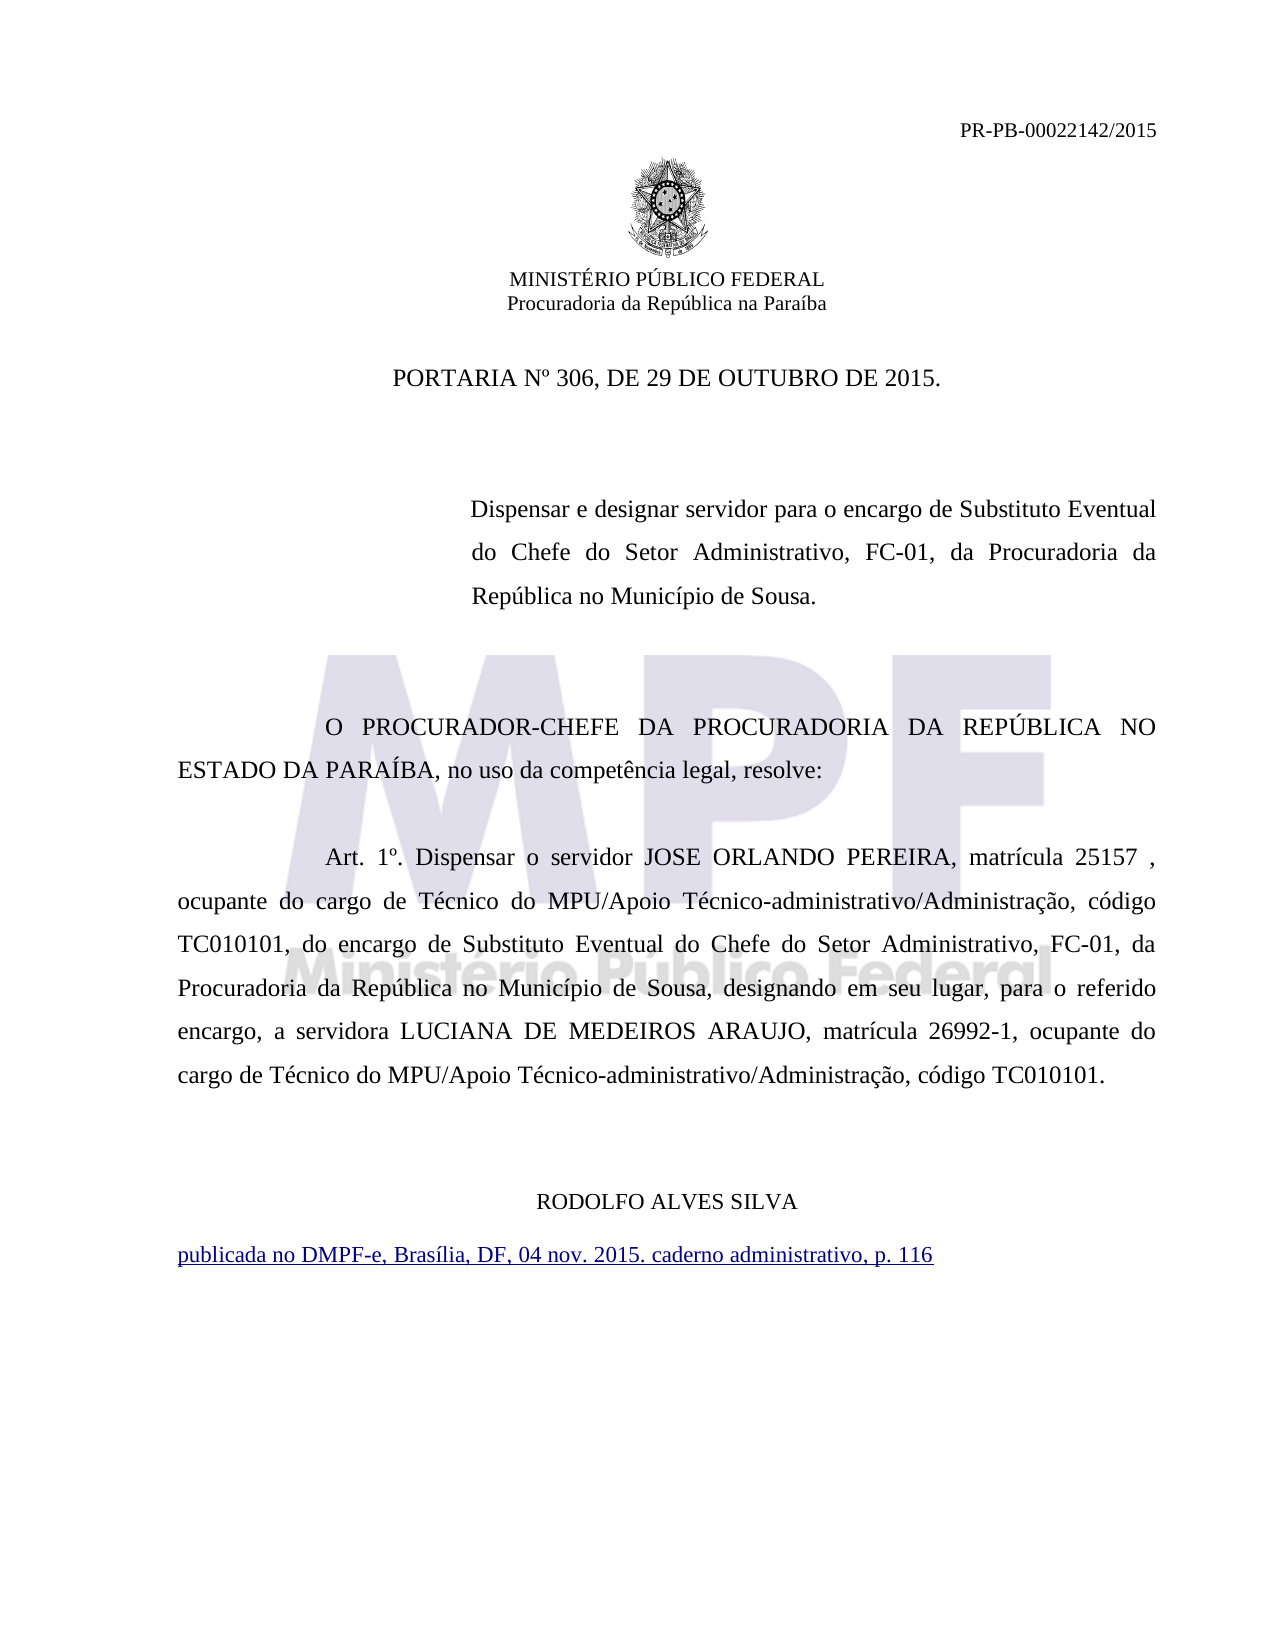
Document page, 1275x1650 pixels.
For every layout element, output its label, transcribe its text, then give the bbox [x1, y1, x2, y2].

text Dispensar e designar servidor para o encargo de Substituto Eventual do Chefe do Setor Administrativo, FC-01, da Procuradoria da República no Município de Sousa. [470, 494, 1157, 610]
text PR-PB-00022142/2015 [177, 118, 1157, 142]
text Procuradoria da República na Paraíba [177, 291, 1157, 315]
text publicada no DMPF-e, Brasília, DF, 04 nov. 2015. caderno administrativo, p. 116 [177, 1241, 1157, 1268]
picture [625, 151, 709, 258]
text PORTARIA Nº 306, DE 29 DE OUTUBRO DE 2015. [177, 363, 1157, 392]
picture [283, 655, 1051, 711]
text MINISTÉRIO PÚBLICO FEDERAL [177, 267, 1157, 291]
picture [283, 784, 1051, 842]
text O PROCURADOR-CHEFE DA PROCURADORIA DA REPÚBLICA NO ESTADO DA PARAÍBA, no uso da competência legal, resolve: [177, 711, 1157, 784]
text RODOLFO ALVES SILVA [177, 1188, 1157, 1214]
text Art. 1º. Dispensar o servidor JOSE ORLANDO PEREIRA, matrícula 25157 , ocupante do cargo de Técnico do MPU/Apoio Técnico-administrativo/Administração, código TC010101, do encargo de Substituto Eventual do Chefe do Setor Administrativo, FC-01, da Procuradoria da República no Município de Sousa, designando em seu lugar, para o referido encargo, a servidora LUCIANA DE MEDEIROS ARAUJO, matrícula 26992-1, ocupante do cargo de Técnico do MPU/Apoio Técnico-administrativo/Administração, código TC010101. [177, 842, 1157, 1089]
